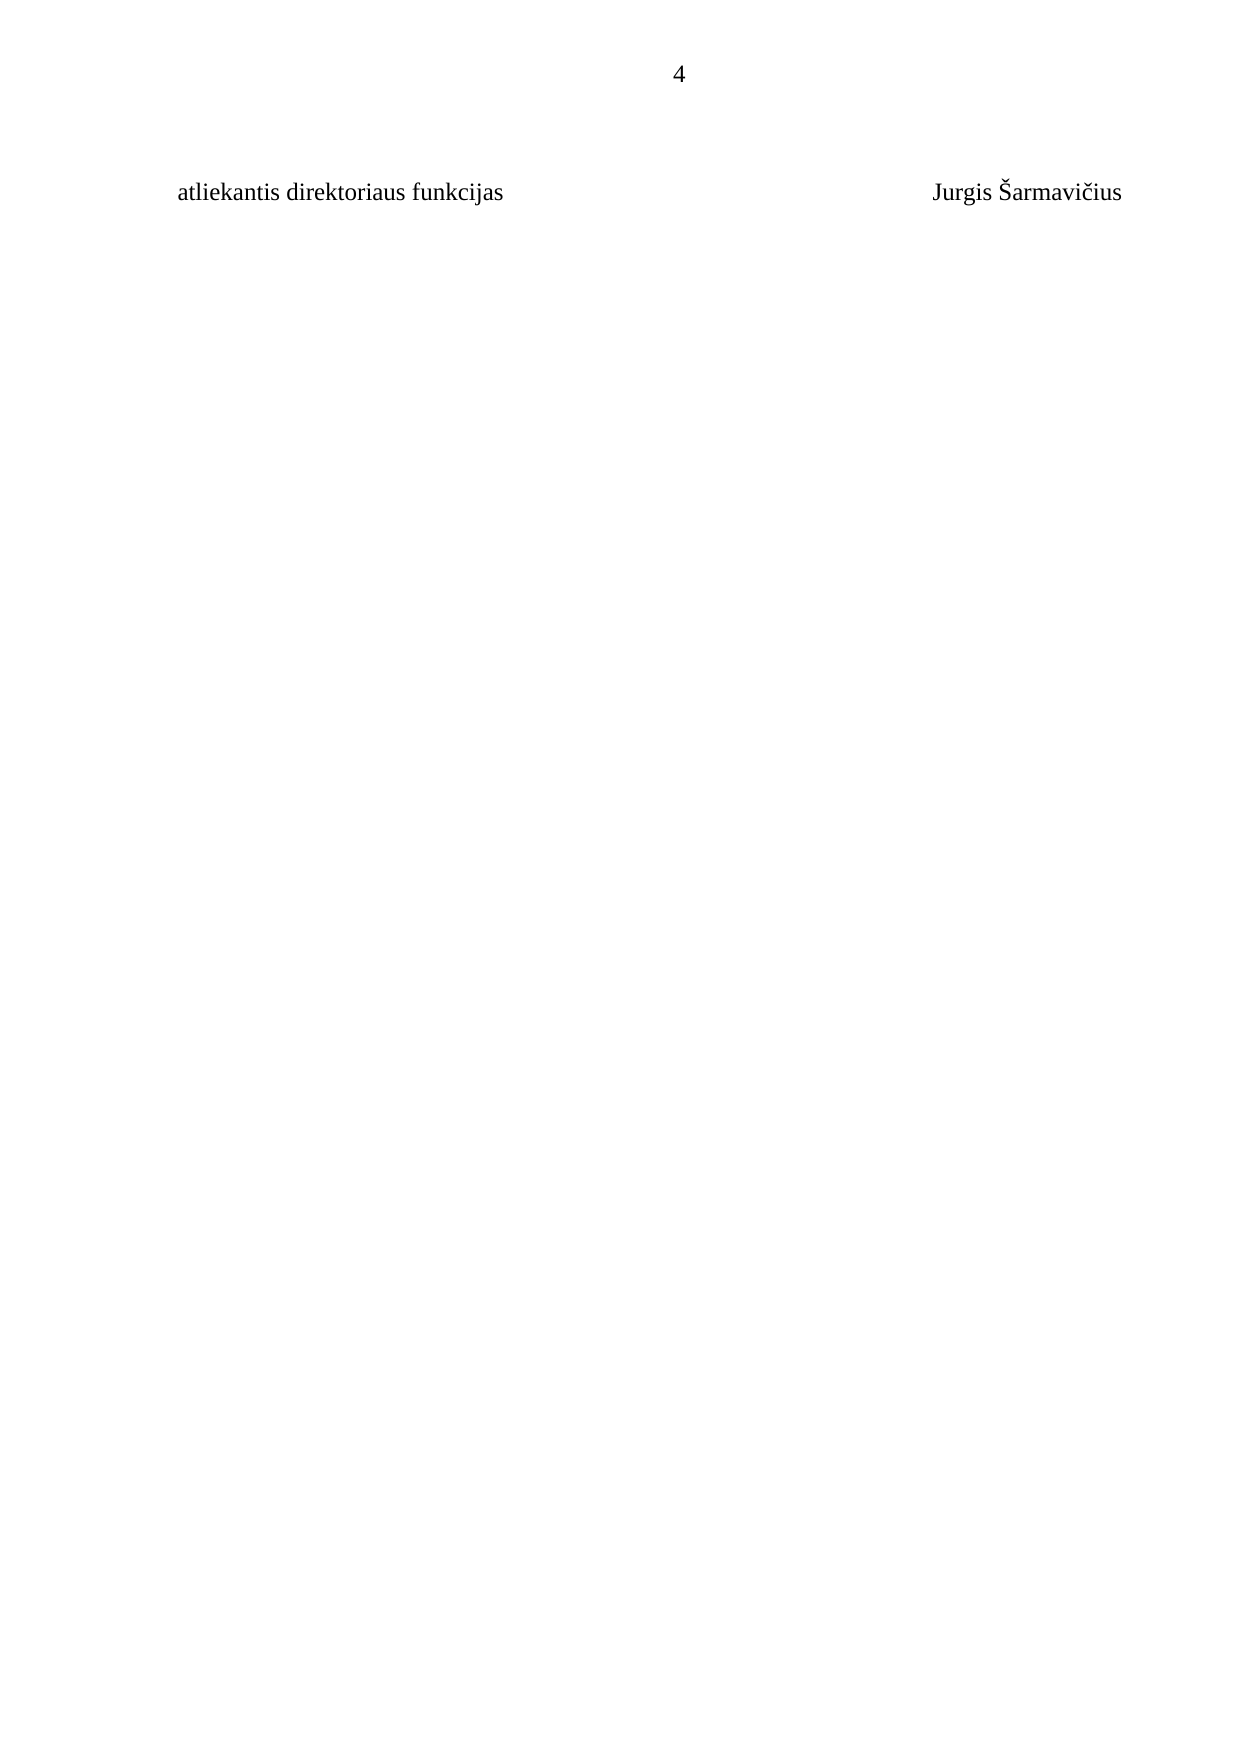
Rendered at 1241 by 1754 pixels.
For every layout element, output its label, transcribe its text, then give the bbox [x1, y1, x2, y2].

text atliekantis direktoriaus funkcijas Jurgis Šarmavičius [177, 177, 1181, 206]
